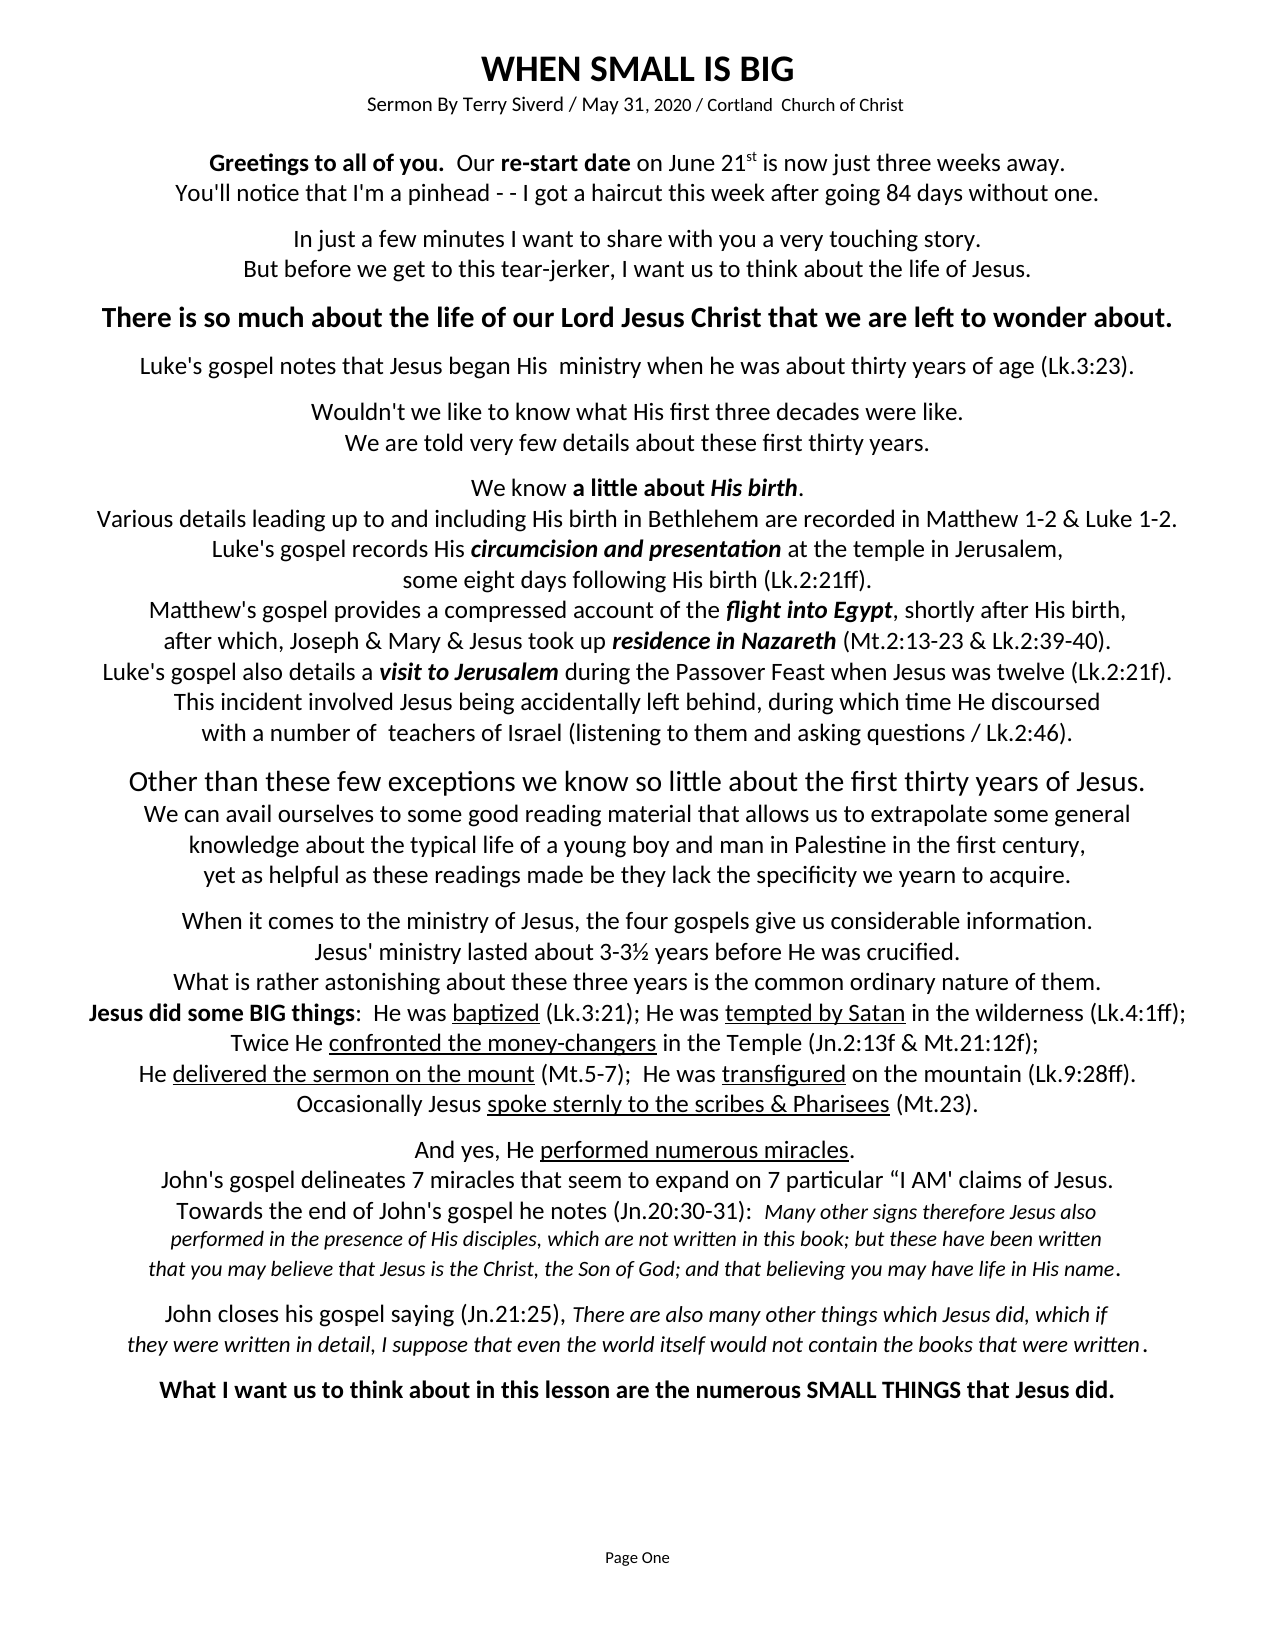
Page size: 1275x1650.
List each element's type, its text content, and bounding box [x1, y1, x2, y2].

text Luke's gospel also details a visit to Jerusalem during the Passover Feast when Jesus was twelve (Lk.2:21f). [75, 656, 1200, 686]
text What I want us to think about in this lesson are the numerous SMALL THINGS that Jesus did. [75, 1374, 1200, 1405]
text Other than these few exceptions we know so little about the first thirty years of Jesus. [75, 763, 1200, 798]
text Matthew's gospel provides a compressed account of the flight into Egypt, shortly after His birth, [75, 595, 1200, 625]
text John's gospel delineates 7 miracles that seem to expand on 7 particular “I AM' claims of Jesus. [75, 1164, 1200, 1195]
text performed in the presence of His disciples, which are not written in this book; but these have been written [75, 1226, 1200, 1252]
text some eight days following His birth (Lk.2:21ff). [75, 564, 1200, 595]
text after which, Joseph & Mary & Jesus took up residence in Nazareth (Mt.2:13-23 & Lk.2:39-40). [75, 625, 1200, 656]
text Luke's gospel notes that Jesus began His ministry when he was about thirty years of age (Lk.3:23). [75, 350, 1200, 381]
text knowledge about the typical life of a young boy and man in Palestine in the first century, [75, 829, 1200, 859]
text There is so much about the life of our Lord Jesus Christ that we are left to wonder about. [75, 299, 1200, 335]
text they were written in detail, I suppose that even the world itself would not contain the books that were written. [75, 1329, 1200, 1359]
text We can avail ourselves to some good reading material that allows us to extrapolate some general [75, 798, 1200, 829]
text with a number of teachers of Israel (listening to them and asking questions / Lk.2:46). [75, 717, 1200, 747]
text He delivered the sermon on the mount (Mt.5-7); He was transfigured on the mountain (Lk.9:28ff). [75, 1058, 1200, 1088]
text John closes his gospel saying (Jn.21:25), There are also many other things which Jesus did, which if [75, 1298, 1200, 1329]
text Greetings to all of you. Our re-start date on June 21st is now just three weeks away. [75, 147, 1200, 177]
text In just a few minutes I want to share with you a very touching story. [75, 223, 1200, 254]
text And yes, He performed numerous miracles. [75, 1134, 1200, 1164]
text What is rather astonishing about these three years is the common ordinary nature of them. [75, 966, 1200, 997]
text Wouldn't we like to know what His first three decades were like. [75, 396, 1200, 427]
text Occasionally Jesus spoke sternly to the scribes & Pharisees (Mt.23). [75, 1088, 1200, 1119]
text You'll notice that I'm a pinhead - - I got a haircut this week after going 84 days without one. [75, 177, 1200, 208]
title WHEN SMALL IS BIG [75, 45, 1200, 91]
text When it comes to the ministry of Jesus, the four gospels give us considerable information. [75, 905, 1200, 936]
text Various details leading up to and including His birth in Bethlehem are recorded in Matthew 1-2 & Luke 1-2. [75, 503, 1200, 534]
text Jesus' ministry lasted about 3-3½ years before He was crucified. [75, 936, 1200, 966]
text Twice He confronted the money-changers in the Temple (Jn.2:13f & Mt.21:12f); [75, 1027, 1200, 1058]
text We are told very few details about these first thirty years. [75, 427, 1200, 457]
text Jesus did some BIG things: He was baptized (Lk.3:21); He was tempted by Satan in the wilderness (Lk.4:1ff); [75, 997, 1200, 1027]
text Luke's gospel records His circumcision and presentation at the temple in Jerusalem, [75, 534, 1200, 564]
text But before we get to this tear-jerker, I want us to think about the life of Jesus. [75, 254, 1200, 284]
text that you may believe that Jesus is the Christ, the Son of God; and that believing you may have life in His name. [75, 1252, 1200, 1283]
text This incident involved Jesus being accidentally left behind, during which time He discoursed [75, 686, 1200, 717]
title Sermon By Terry Siverd / May 31, 2020 / Cortland Church of Christ [75, 91, 1200, 116]
text yet as helpful as these readings made be they lack the specificity we yearn to acquire. [75, 859, 1200, 890]
text Towards the end of John's gospel he notes (Jn.20:30-31): Many other signs therefore Jesus also [75, 1195, 1200, 1226]
text We know a little about His birth. [75, 473, 1200, 503]
text Page One [75, 1547, 1200, 1568]
